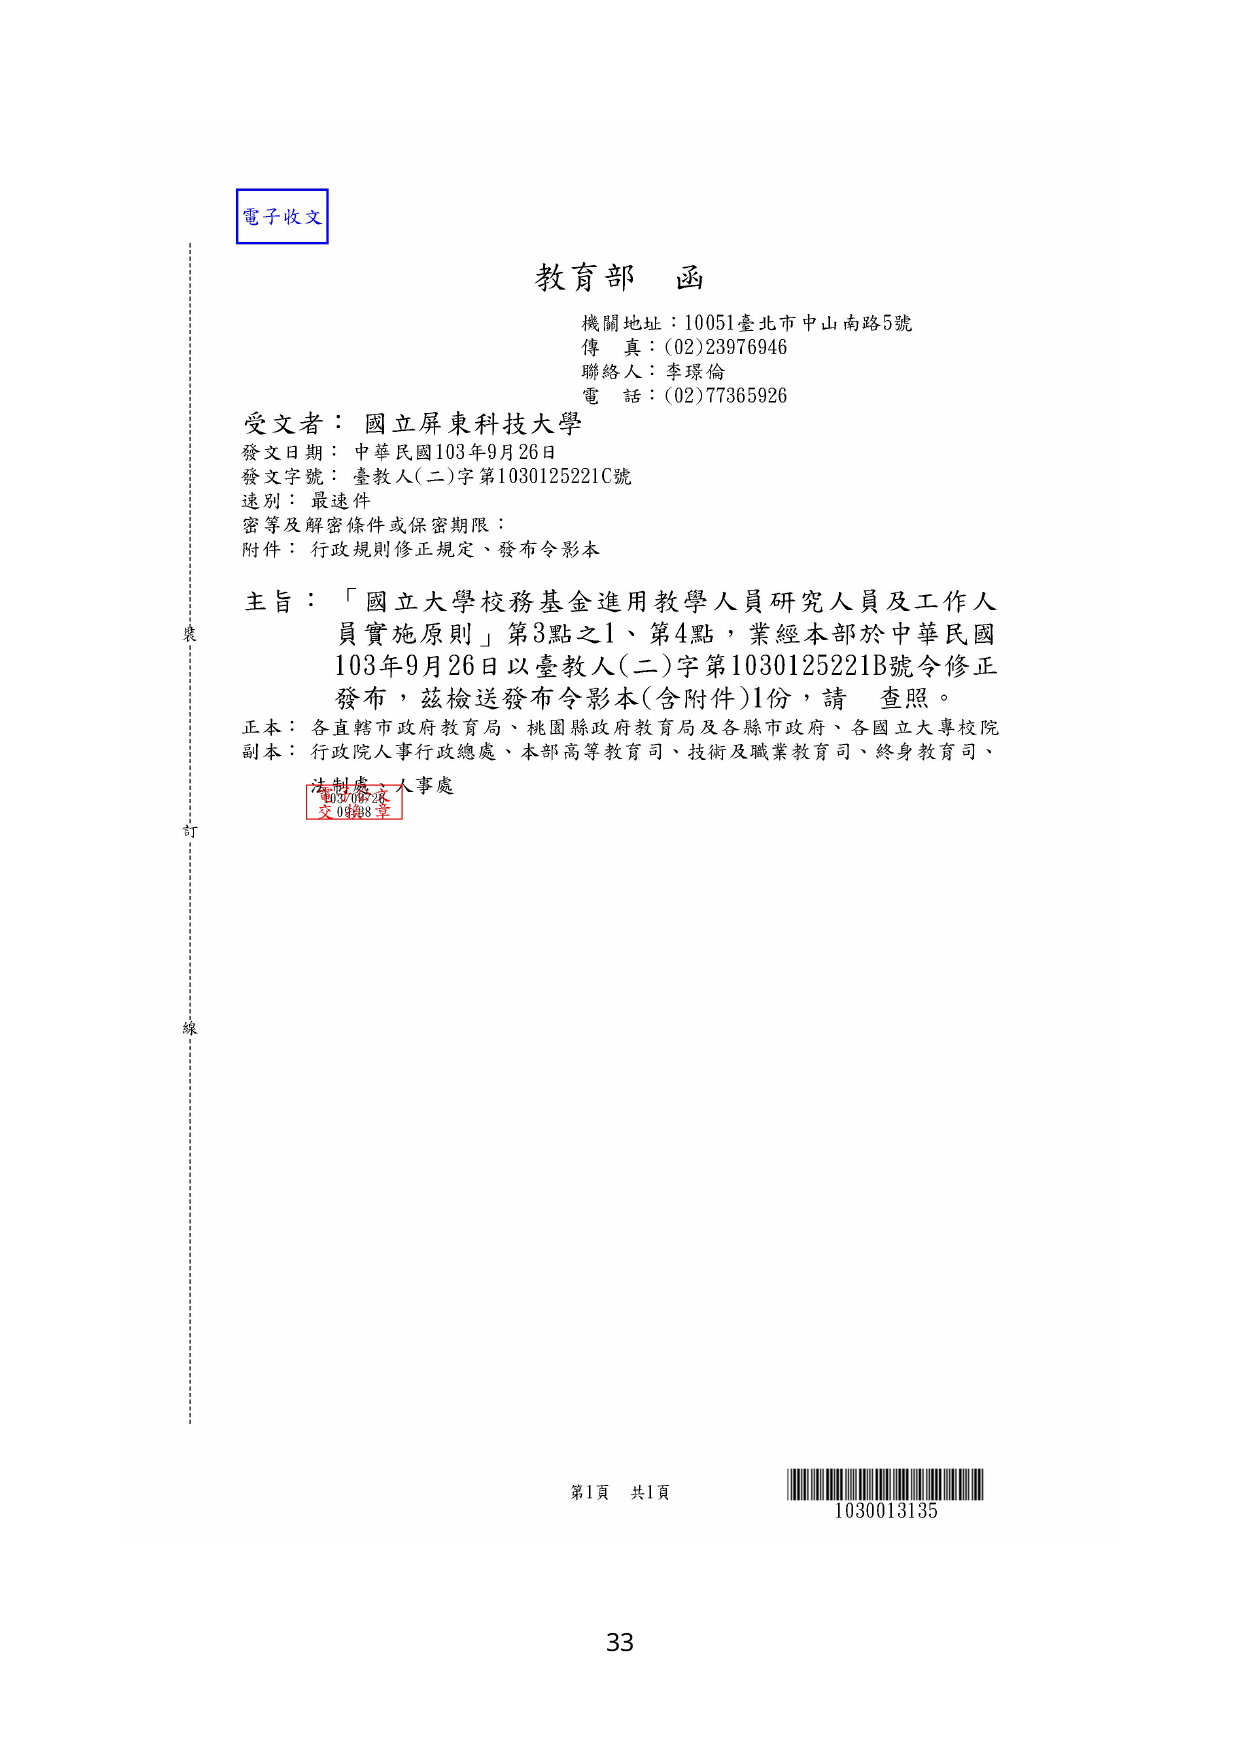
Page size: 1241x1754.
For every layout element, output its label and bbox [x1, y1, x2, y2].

picture [118, 124, 1122, 1543]
